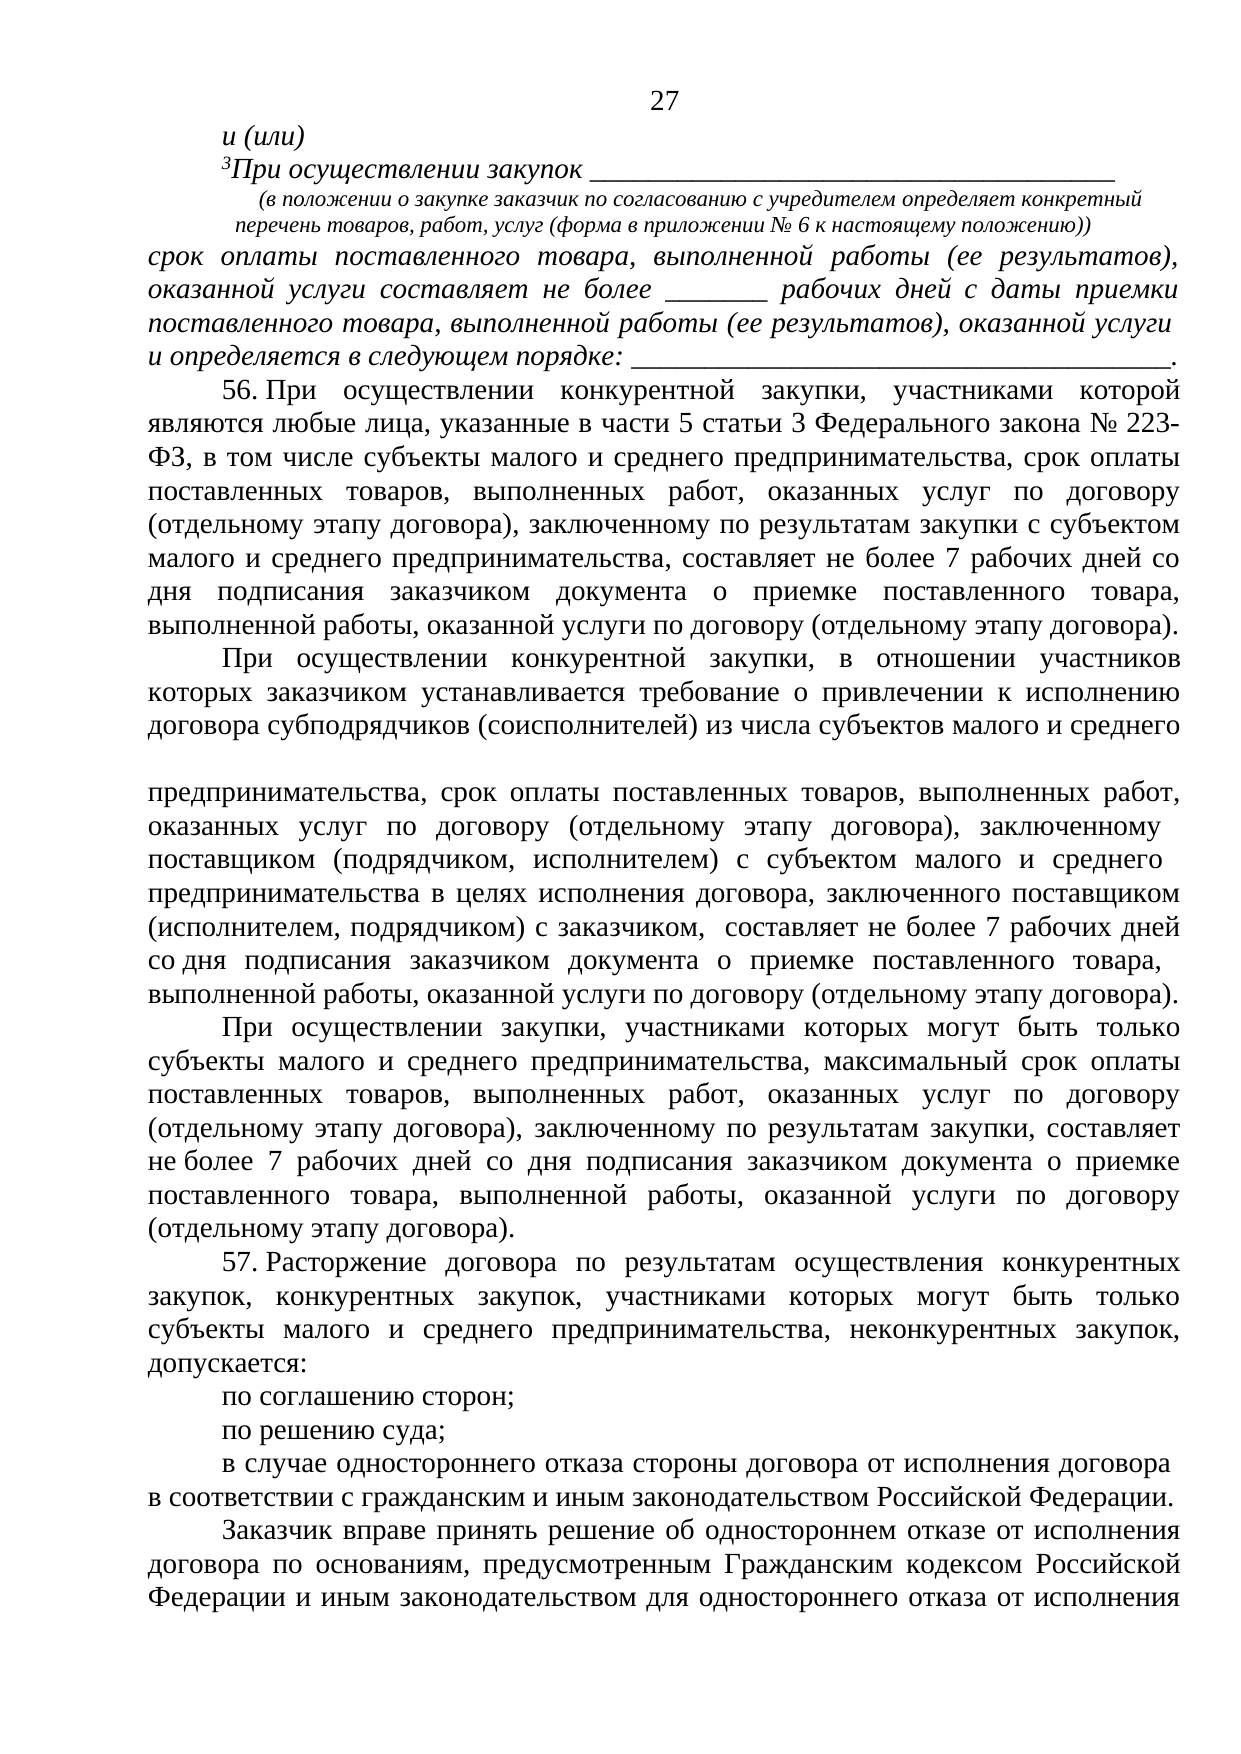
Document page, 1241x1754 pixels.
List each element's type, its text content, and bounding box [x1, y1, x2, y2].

text и (или) [148, 118, 1181, 152]
text Заказчик вправе принять решение об одностороннем отказе от исполнения договора по основаниям, предусмотренным Гражданским кодексом Российской Федерации и иным законодательством для одностороннего отказа от исполнения [148, 1512, 1181, 1613]
text 56. При осуществлении конкурентной закупки, участниками которой являются любые лица, указанные в части 5 статьи 3 Федерального закона № 223-ФЗ, в том числе субъекты малого и среднего предпринимательства, срок оплаты поставленных товаров, выполненных работ, оказанных услуг по договору (отдельному этапу договора), заключенному по результатам закупки с субъектом малого и среднего предпринимательства, составляет не более 7 рабочих дней со дня подписания заказчиком документа о приемке поставленного товара, выполненной работы, оказанной услуги по договору (отдельному этапу договора). [148, 372, 1181, 640]
text При осуществлении конкурентной закупки, в отношении участников которых заказчиком устанавливается требование о привлечении к исполнению договора субподрядчиков (соисполнителей) из числа субъектов малого и среднего предпринимательства, срок оплаты поставленных товаров, выполненных работ, оказанных услуг по договору (отдельному этапу договора), заключенному поставщиком (подрядчиком, исполнителем) с субъектом малого и среднего предпринимательства в целях исполнения договора, заключенного поставщиком (исполнителем, подрядчиком) с заказчиком, составляет не более 7 рабочих дней со дня подписания заказчиком документа о приемке поставленного товара, выполненной работы, оказанной услуги по договору (отдельному этапу договора). [148, 640, 1181, 1009]
text 57. Расторжение договора по результатам осуществления конкурентных закупок, конкурентных закупок, участниками которых могут быть только субъекты малого и среднего предпринимательства, неконкурентных закупок, допускается: [148, 1244, 1181, 1378]
text срок оплаты поставленного товара, выполненной работы (ее результатов), оказанной услуги составляет не более _______ рабочих дней с даты приемки поставленного товара, выполненной работы (ее результатов), оказанной услуги и определяется в следующем порядке: _____________________________________. [148, 238, 1181, 372]
text 3При осуществлении закупок ____________________________________ [148, 152, 1181, 185]
text в случае одностороннего отказа стороны договора от исполнения договора в соответствии с гражданским и иным законодательством Российской Федерации. [148, 1445, 1181, 1512]
text При осуществлении закупки, участниками которых могут быть только субъекты малого и среднего предпринимательства, максимальный срок оплаты поставленных товаров, выполненных работ, оказанных услуг по договору (отдельному этапу договора), заключенному по результатам закупки, составляет не более 7 рабочих дней со дня подписания заказчиком документа о приемке поставленного товара, выполненной работы, оказанной услуги по договору (отдельному этапу договора). [148, 1009, 1181, 1244]
text (в положении о закупке заказчик по согласованию с учредителем определяет конкретный перечень товаров, работ, услуг (форма в приложении № 6 к настоящему положению)) [148, 185, 1181, 238]
text по решению суда; [148, 1412, 1181, 1445]
text по соглашению сторон; [148, 1378, 1181, 1412]
